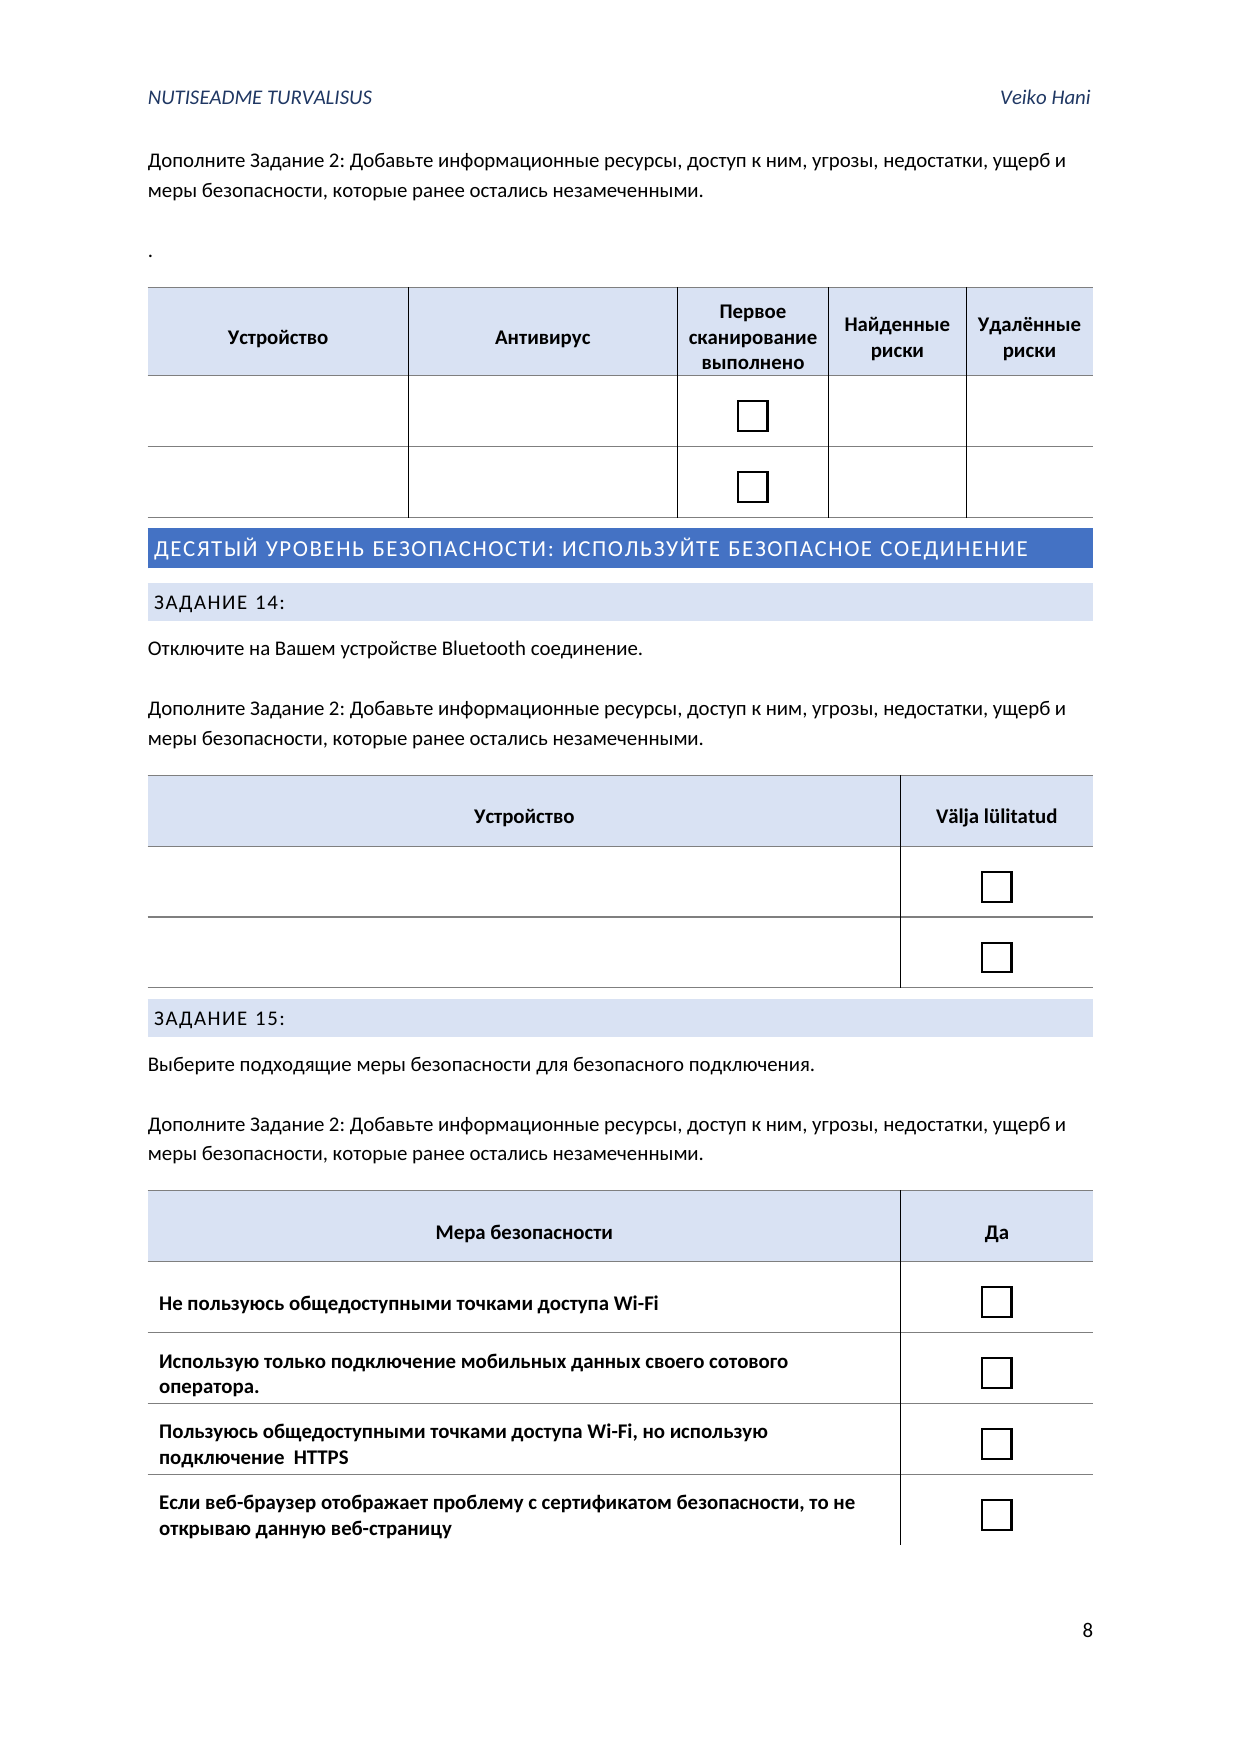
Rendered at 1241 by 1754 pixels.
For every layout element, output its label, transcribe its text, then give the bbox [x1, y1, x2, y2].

table_cell [967, 447, 1093, 517]
text Выберите подходящие меры безопасности для безопасного подключения. [148, 1051, 1093, 1076]
table_cell [901, 1404, 1093, 1474]
text . [148, 237, 1093, 263]
table_header Антивирус [409, 288, 677, 375]
table_cell [148, 447, 408, 517]
table_header Найденные риски [829, 288, 966, 375]
table_cell [901, 1475, 1093, 1544]
table_header Välja lülitatud [901, 776, 1093, 846]
table_cell Пользуюсь общедоступными точками доступа Wi-Fi, но использую подключение HTTPS [148, 1404, 900, 1474]
text Дополните Задание 2: Добавьте информационные ресурсы, доступ к ним, угрозы, недостатки, ущерб и меры безопасности, которые ранее остались незамеченными. [148, 1111, 1093, 1166]
table_header Да [901, 1191, 1093, 1261]
table_header Устройство [148, 288, 408, 375]
table_cell [678, 376, 828, 446]
table_cell [901, 1333, 1093, 1403]
table_cell [409, 376, 677, 446]
table_cell Если веб-браузер отображает проблему с сертификатом безопасности, то не открываю данную веб-страницу [148, 1475, 900, 1544]
table_cell Не пользуюсь общедоступными точками доступа Wi-Fi [148, 1262, 900, 1332]
table_cell [409, 447, 677, 517]
table_cell [148, 376, 408, 446]
table_cell [678, 447, 828, 517]
table_cell [829, 376, 966, 446]
subtitle задание 15: [154, 1005, 1086, 1030]
table_cell [148, 918, 900, 987]
text Дополните Задание 2: Добавьте информационные ресурсы, доступ к ним, угрозы, недостатки, ущерб и меры безопасности, которые ранее остались незамеченными. [148, 148, 1093, 202]
table_cell [148, 847, 900, 916]
text Отключите на Вашем устройстве Bluetooth соединение. [148, 635, 1093, 661]
table_cell Использую только подключение мобильных данных своего сотового оператора. [148, 1333, 900, 1403]
subtitle десятый уровень безопасности: используйте безопасное соединение [154, 534, 1086, 562]
table_header Удалённые риски [967, 288, 1093, 375]
table_header Мера безопасности [148, 1191, 900, 1261]
table_cell [829, 447, 966, 517]
table_header Первое сканирование выполнено [678, 288, 828, 375]
text Дополните Задание 2: Добавьте информационные ресурсы, доступ к ним, угрозы, недостатки, ущерб и меры безопасности, которые ранее остались незамеченными. [148, 696, 1093, 750]
table_header Устройство [148, 776, 900, 846]
table_cell [901, 918, 1093, 987]
table_cell [967, 376, 1093, 446]
table_cell [901, 1262, 1093, 1332]
subtitle задание 14: [154, 589, 1086, 615]
table_cell [901, 847, 1093, 916]
